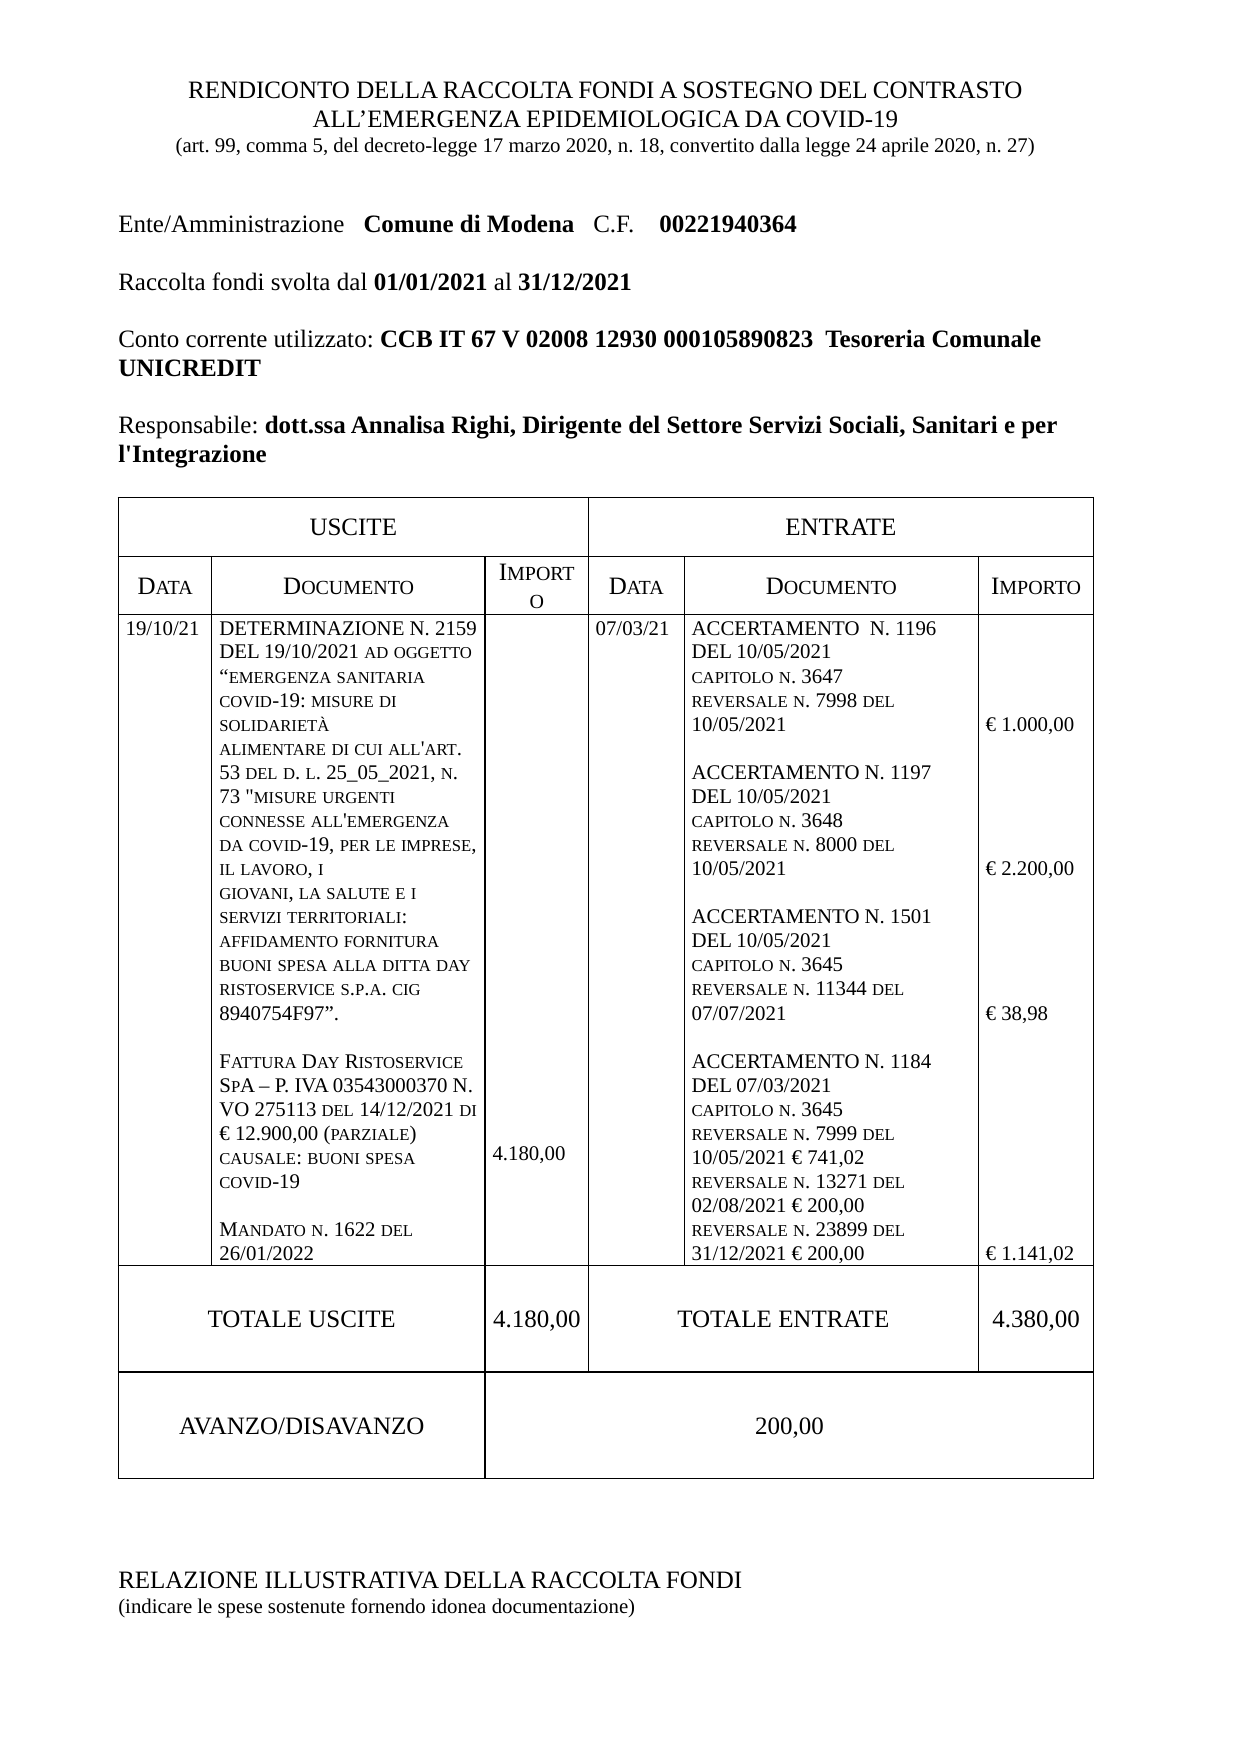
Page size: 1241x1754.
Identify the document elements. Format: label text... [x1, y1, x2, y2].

table_cell AVANZO/DISAVANZO [119, 1373, 484, 1478]
table_cell 07/03/21 [589, 615, 684, 1265]
table_cell Importo [979, 557, 1093, 614]
table_cell 19/10/21 [119, 615, 211, 1265]
table_cell Documento [685, 557, 978, 614]
subtitle RENDICONTO DELLa raccolta fondi a sostegno del contrasto all’emergenza epidemiologica da covid-19 [118, 75, 1092, 132]
table_cell 4.380,00 [979, 1266, 1093, 1371]
text (art. 99, comma 5, del decreto-legge 17 marzo 2020, n. 18, convertito dalla legge 24 aprile 2020, n. 27) [118, 132, 1092, 157]
table_header ENTRATE [589, 498, 1093, 556]
text Conto corrente utilizzato: CCB IT 67 V 02008 12930 000105890823 Tesoreria Comunale UNICREDIT [118, 324, 1092, 382]
table_cell 4.180,00 [486, 1266, 588, 1371]
table_cell Documento [212, 557, 484, 614]
text Responsabile: dott.ssa Annalisa Righi, Dirigente del Settore Servizi Sociali, Sanitari e per l'Integrazione [118, 411, 1092, 468]
table_cell Data [119, 557, 211, 614]
text Raccolta fondi svolta dal 01/01/2021 al 31/12/2021 [118, 267, 1092, 296]
text RELAZIONE ILLUSTRATIVA DELLA RACCOLTA FONDI [118, 1565, 1092, 1594]
text Ente/Amministrazione Comune di Modena C.F. 00221940364 [118, 209, 1092, 238]
table_cell Importo [486, 557, 588, 614]
table_cell TOTALE USCITE [119, 1266, 484, 1371]
text (indicare le spese sostenute fornendo idonea documentazione) [118, 1594, 1092, 1618]
table_cell TOTALE ENTRATE [589, 1266, 978, 1371]
table_cell € 1.000,00 € 2.200,00 € 38,98 € 1.141,02 [979, 615, 1093, 1265]
table_cell Data [589, 557, 684, 614]
table_cell 200,00 [486, 1373, 1093, 1478]
table_cell DETERMINAZIONE N. 2159 DEL 19/10/2021 ad oggetto “emergenza sanitaria covid-19: misure di solidarietà alimentare di cui all'art. 53 del d. l. 25_05_2021, n. 73 "misure urgenti connesse all'emergenza da covid-19, per le imprese, il lavoro, i giovani, la salute e i servizi territoriali: affidamento fornitura buoni spesa alla ditta day ristoservice s.p.a. cig 8940754F97”. Fattura Day Ristoservice SpA – P. IVA 03543000370 N. VO 275113 del 14/12/2021 di € 12.900,00 (parziale) causale: buoni spesa covid-19 Mandato n. 1622 del 26/01/2022 [212, 615, 484, 1265]
table_cell ACCERTAMENTO N. 1196 DEL 10/05/2021 capitolo n. 3647 reversale n. 7998 del 10/05/2021 ACCERTAMENTO N. 1197 DEL 10/05/2021 capitolo n. 3648 reversale n. 8000 del 10/05/2021 ACCERTAMENTO N. 1501 DEL 10/05/2021 capitolo n. 3645 reversale n. 11344 del 07/07/2021 ACCERTAMENTO N. 1184 DEL 07/03/2021 capitolo n. 3645 reversale n. 7999 del 10/05/2021 € 741,02 reversale n. 13271 del 02/08/2021 € 200,00 reversale n. 23899 del 31/12/2021 € 200,00 [685, 615, 978, 1265]
table_header USCITE [119, 498, 588, 556]
table_cell 4.180,00 [486, 615, 588, 1265]
